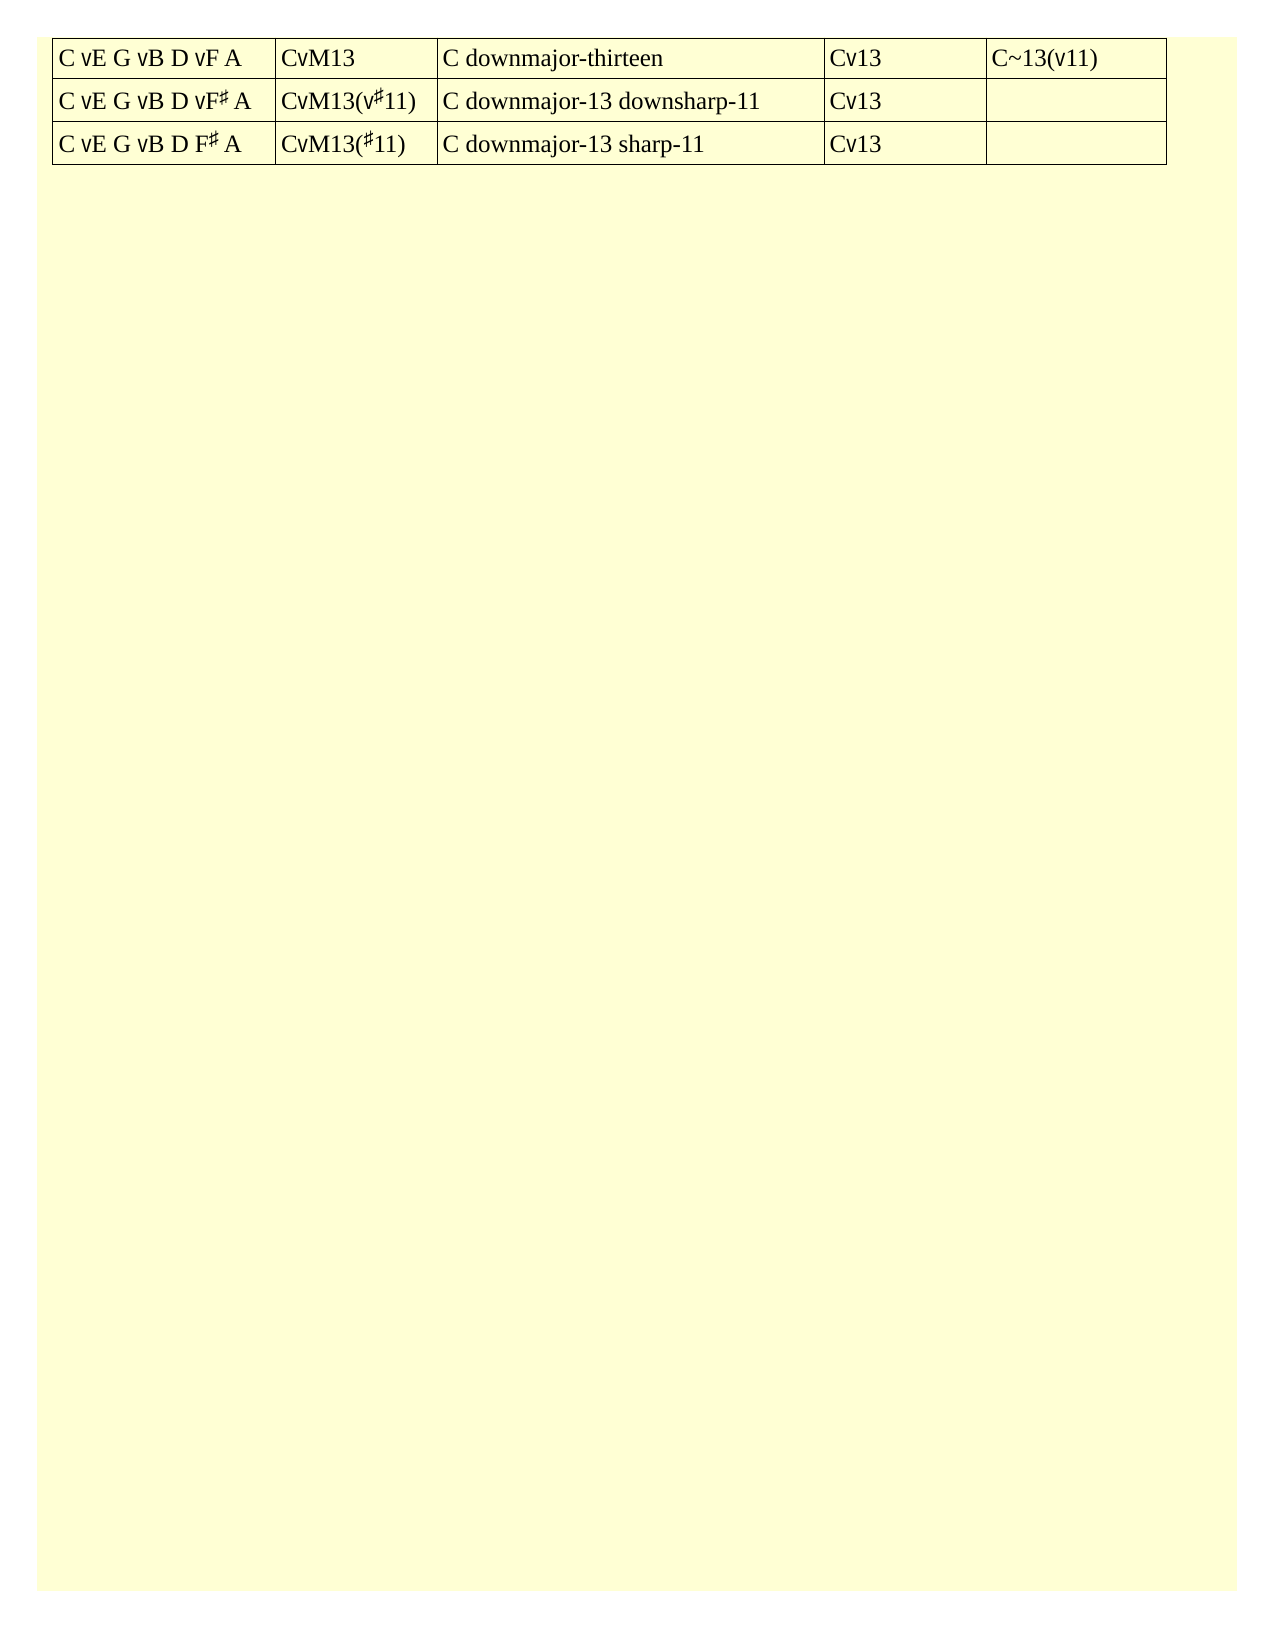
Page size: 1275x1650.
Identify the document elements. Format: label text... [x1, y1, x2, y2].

table_cell C downmajor-13 downsharp-11 [438, 79, 824, 121]
table_cell CvM13(♯11) [276, 122, 437, 163]
table_cell C vE G vB D F♯ A [53, 122, 275, 163]
table_cell Cv13 [825, 39, 986, 78]
table_cell CvM13 [276, 39, 437, 78]
table_cell CvM13(v♯11) [276, 79, 437, 121]
table_cell C vE G vB D vF♯ A [53, 79, 275, 121]
table_cell C downmajor-thirteen [438, 39, 824, 78]
table_cell Cv13 [825, 79, 986, 121]
table_cell C downmajor-13 sharp-11 [438, 122, 824, 163]
table_cell C~13(v11) [987, 39, 1166, 78]
table_cell Cv13 [825, 122, 986, 163]
table_cell [987, 79, 1166, 121]
table_cell [987, 122, 1166, 163]
table_cell C vE G vB D vF A [53, 39, 275, 78]
